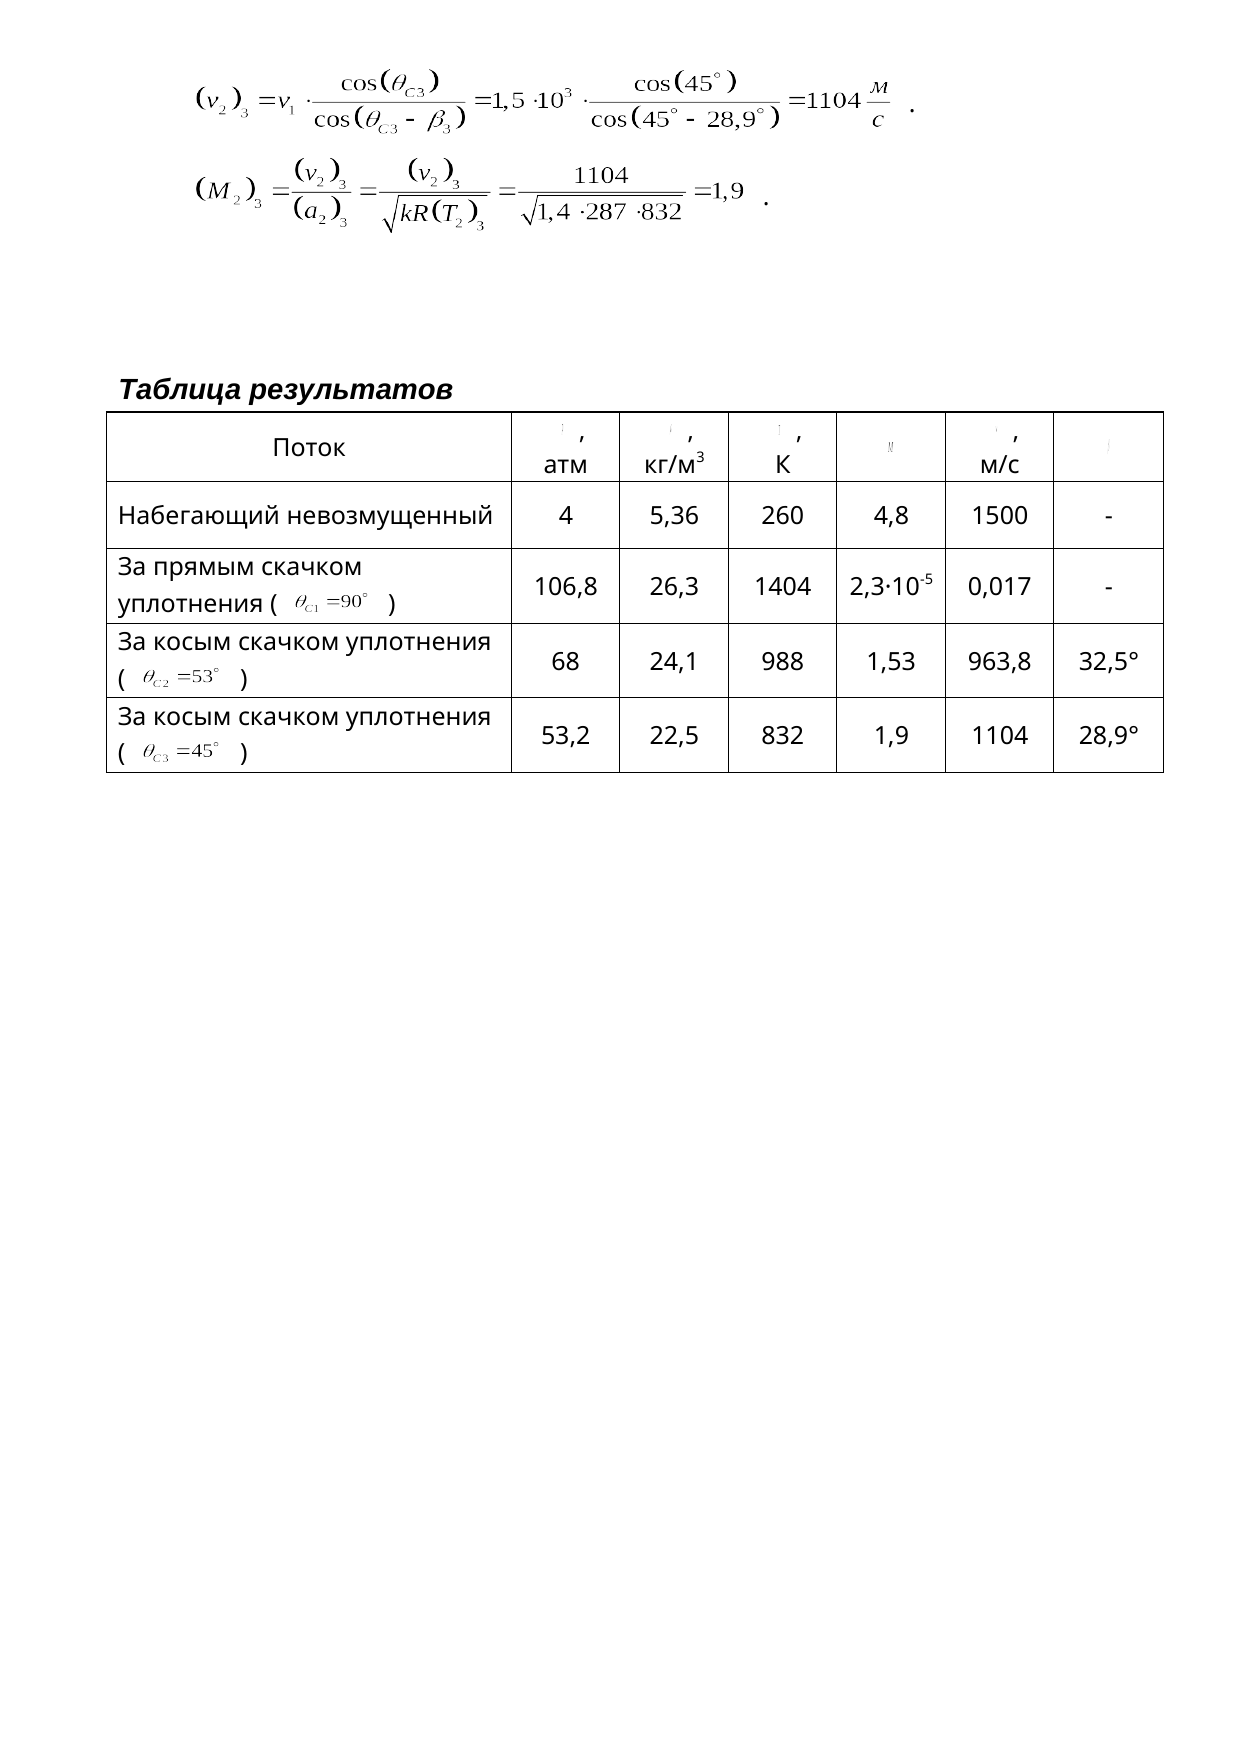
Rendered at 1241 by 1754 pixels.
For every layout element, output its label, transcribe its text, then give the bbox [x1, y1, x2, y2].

table_cell За косым скачком уплотнения () [107, 624, 511, 697]
table_cell 0,017 [946, 549, 1053, 622]
table_cell 24,1 [620, 624, 728, 697]
table_cell - [1054, 549, 1163, 622]
table_cell - [1054, 482, 1163, 548]
text . [118, 147, 1152, 244]
table_cell 2,3·10-5 [837, 549, 945, 622]
table_header , К [729, 413, 836, 481]
table_cell 28,9° [1054, 698, 1163, 772]
table_cell 26,3 [620, 549, 728, 622]
table_cell 1,53 [837, 624, 945, 697]
table_cell 5,36 [620, 482, 728, 548]
table_cell 4,8 [837, 482, 945, 548]
table_cell 988 [729, 624, 836, 697]
table_cell 68 [512, 624, 619, 697]
table_header [1054, 413, 1163, 481]
table_cell 4 [512, 482, 619, 548]
table_cell 32,5° [1054, 624, 1163, 697]
table_cell 963,8 [946, 624, 1053, 697]
table_header , м/с [946, 413, 1053, 481]
table_cell Набегающий невозмущенный [107, 482, 511, 548]
table_header Поток [107, 413, 511, 481]
table_header [837, 413, 945, 481]
table_cell 260 [729, 482, 836, 548]
table_cell За косым скачком уплотнения () [107, 698, 511, 772]
table_cell За прямым скачком уплотнения () [107, 549, 511, 622]
table_cell 832 [729, 698, 836, 772]
table_cell 22,5 [620, 698, 728, 772]
text . [177, 59, 1152, 147]
table_cell 1500 [946, 482, 1053, 548]
subtitle Таблица результатов [118, 372, 1152, 405]
table_cell 1104 [946, 698, 1053, 772]
table_cell 1404 [729, 549, 836, 622]
table_cell 106,8 [512, 549, 619, 622]
table_cell 53,2 [512, 698, 619, 772]
table_header , атм [512, 413, 619, 481]
table_cell 1,9 [837, 698, 945, 772]
table_header , кг/м3 [620, 413, 728, 481]
